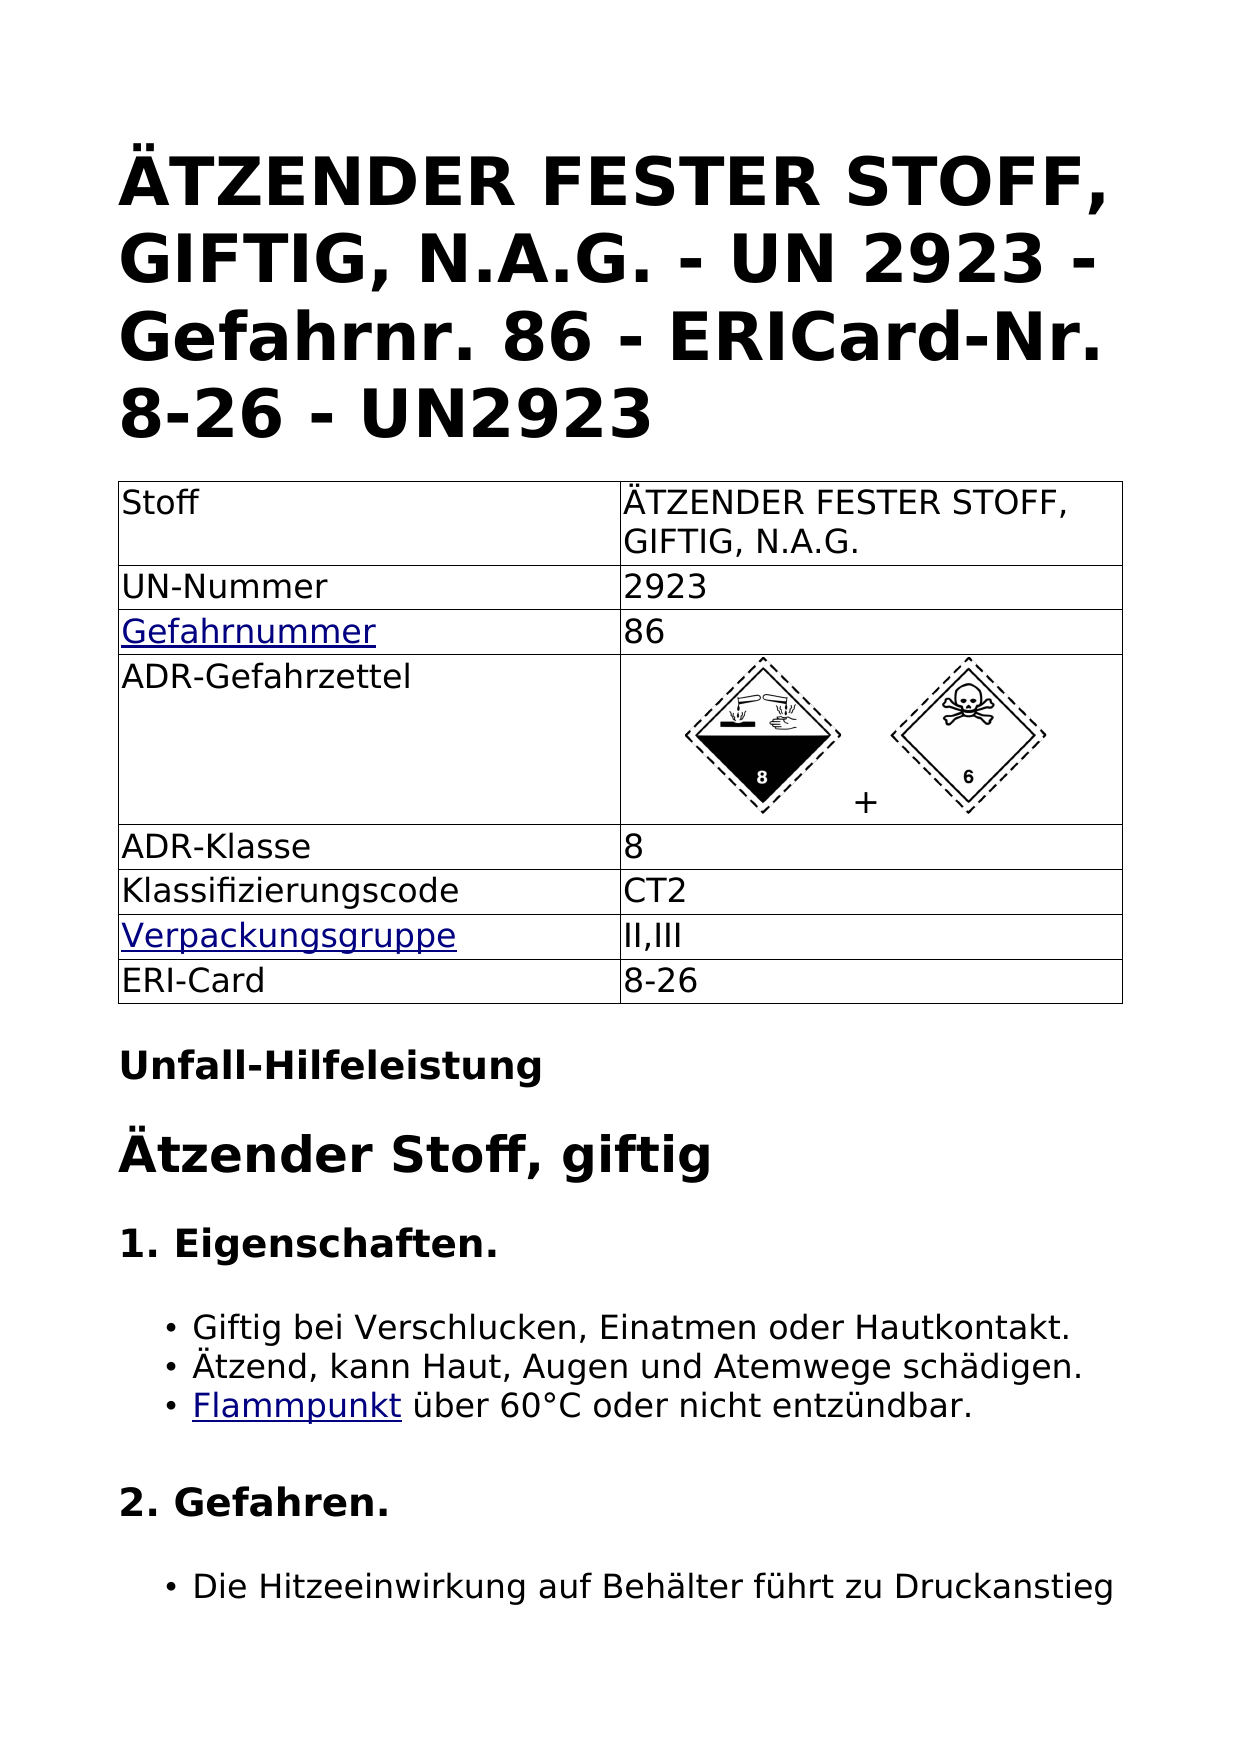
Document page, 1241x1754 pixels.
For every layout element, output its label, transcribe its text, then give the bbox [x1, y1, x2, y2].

list Die Hitzeeinwirkung auf Behälter führt zu Druckanstieg [177, 1567, 1122, 1606]
table_cell UN-Nummer [119, 566, 620, 609]
table_cell 8 [621, 825, 1122, 869]
table_cell Klassifizierungscode [119, 870, 620, 914]
table_cell Verpackungsgruppe [119, 915, 620, 958]
subtitle Unfall-Hilfeleistung [118, 1043, 1122, 1088]
table_cell 86 [621, 610, 1122, 654]
table_cell CT2 [621, 870, 1122, 914]
table_cell ERI-Card [119, 960, 620, 1003]
table_cell + [621, 655, 1122, 824]
list Ätzend, kann Haut, Augen und Atemwege schädigen. [177, 1348, 1122, 1387]
table_cell ADR-Klasse [119, 825, 620, 869]
subtitle 2. Gefahren. [118, 1480, 1122, 1525]
table_cell II,III [621, 915, 1122, 958]
list Giftig bei Verschlucken, Einatmen oder Hautkontakt. [177, 1309, 1122, 1348]
picture [685, 657, 842, 814]
subtitle 1. Eigenschaften. [118, 1222, 1122, 1267]
table_cell 2923 [621, 566, 1122, 609]
table_header Stoff [119, 482, 620, 564]
list Flammpunkt über 60°C oder nicht entzündbar. [177, 1387, 1122, 1425]
subtitle ÄTZENDER FESTER STOFF, GIFTIG, N.A.G. - UN 2923 - Gefahrnr. 86 - ERICard-Nr. 8-26 - UN2923 [118, 143, 1122, 453]
table_cell Gefahrnummer [119, 610, 620, 654]
table_cell 8-26 [621, 960, 1122, 1003]
table_cell ADR-Gefahrzettel [119, 655, 620, 824]
table_header ÄTZENDER FESTER STOFF, GIFTIG, N.A.G. [621, 482, 1122, 564]
subtitle Ätzender Stoff, giftig [118, 1126, 1122, 1184]
picture [890, 657, 1047, 814]
